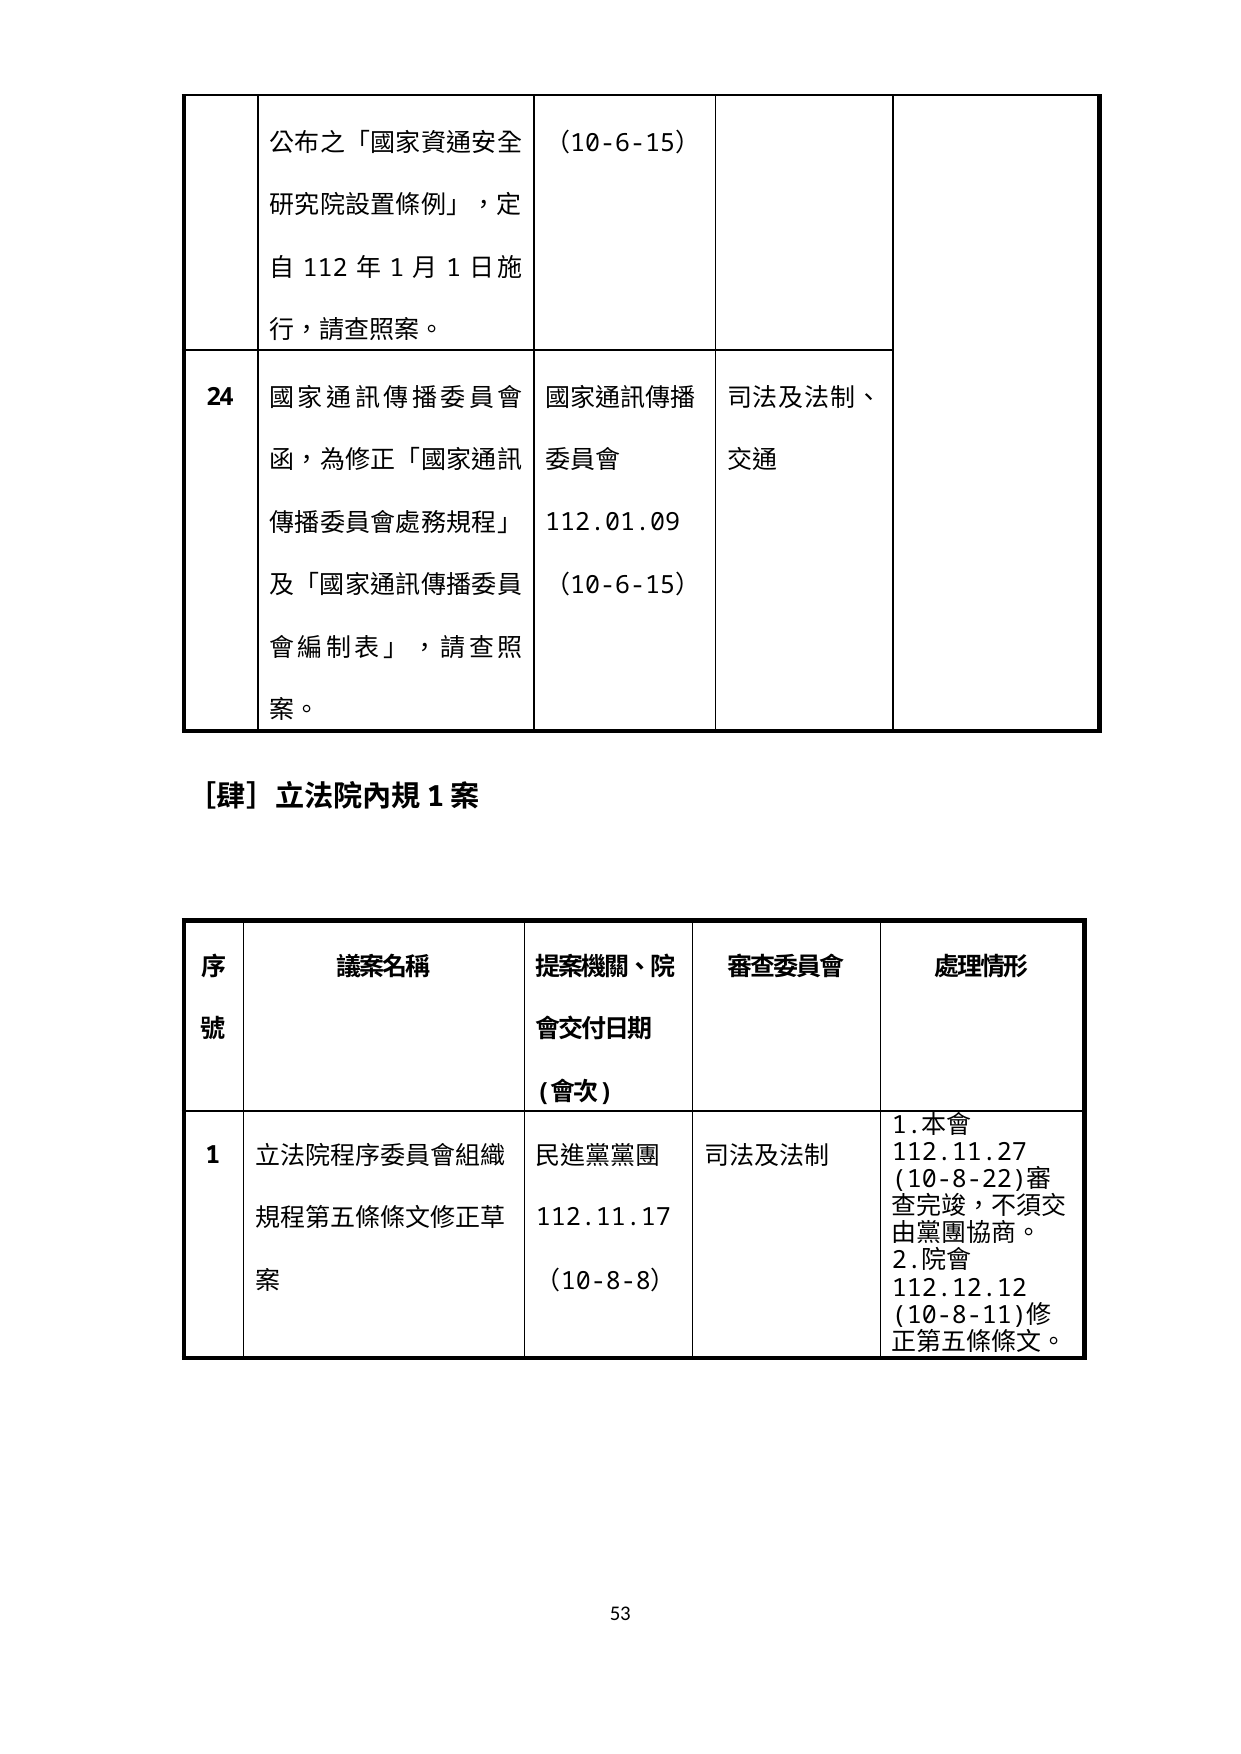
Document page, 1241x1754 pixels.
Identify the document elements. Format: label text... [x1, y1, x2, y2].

table_cell 司法及法制 [693, 1112, 880, 1356]
table_cell [894, 96, 1097, 728]
table_cell 司法及法制、交通 [716, 351, 892, 728]
table_cell [716, 96, 892, 349]
subtitle ［肆］立法院內規1案 [187, 752, 1053, 814]
table_header 處理情形 [881, 923, 1082, 1110]
table_cell 1.本會 112.11.27 (10-8-22)審查完竣，不須交由黨團協商。 2.院會112.12.12 (10-8-11)修正第五條條文。 [881, 1112, 1082, 1356]
table_cell 公布之「國家資通安全研究院設置條例」，定自112年1月1日施行，請查照案。 [259, 96, 533, 349]
table_cell （10-6-15） [535, 96, 715, 349]
table_cell 立法院程序委員會組織規程第五條條文修正草案 [244, 1112, 524, 1356]
table_header 議案名稱 [244, 923, 524, 1110]
table_header 提案機關、院會交付日期 (會次) [525, 923, 692, 1110]
table_cell 24 [186, 351, 257, 728]
table_cell 國家通訊傳播委員會函，為修正「國家通訊傳播委員會處務規程」及「國家通訊傳播委員會編制表」，請查照案。 [259, 351, 533, 728]
table_cell 國家通訊傳播委員會 112.01.09 （10-6-15） [535, 351, 715, 728]
table_header 審查委員會 [693, 923, 880, 1110]
table_header 序號 [186, 923, 243, 1110]
table_cell 1 [186, 1112, 243, 1356]
table_cell 民進黨黨團 112.11.17 （10-8-8） [525, 1112, 692, 1356]
table_cell [186, 96, 257, 349]
